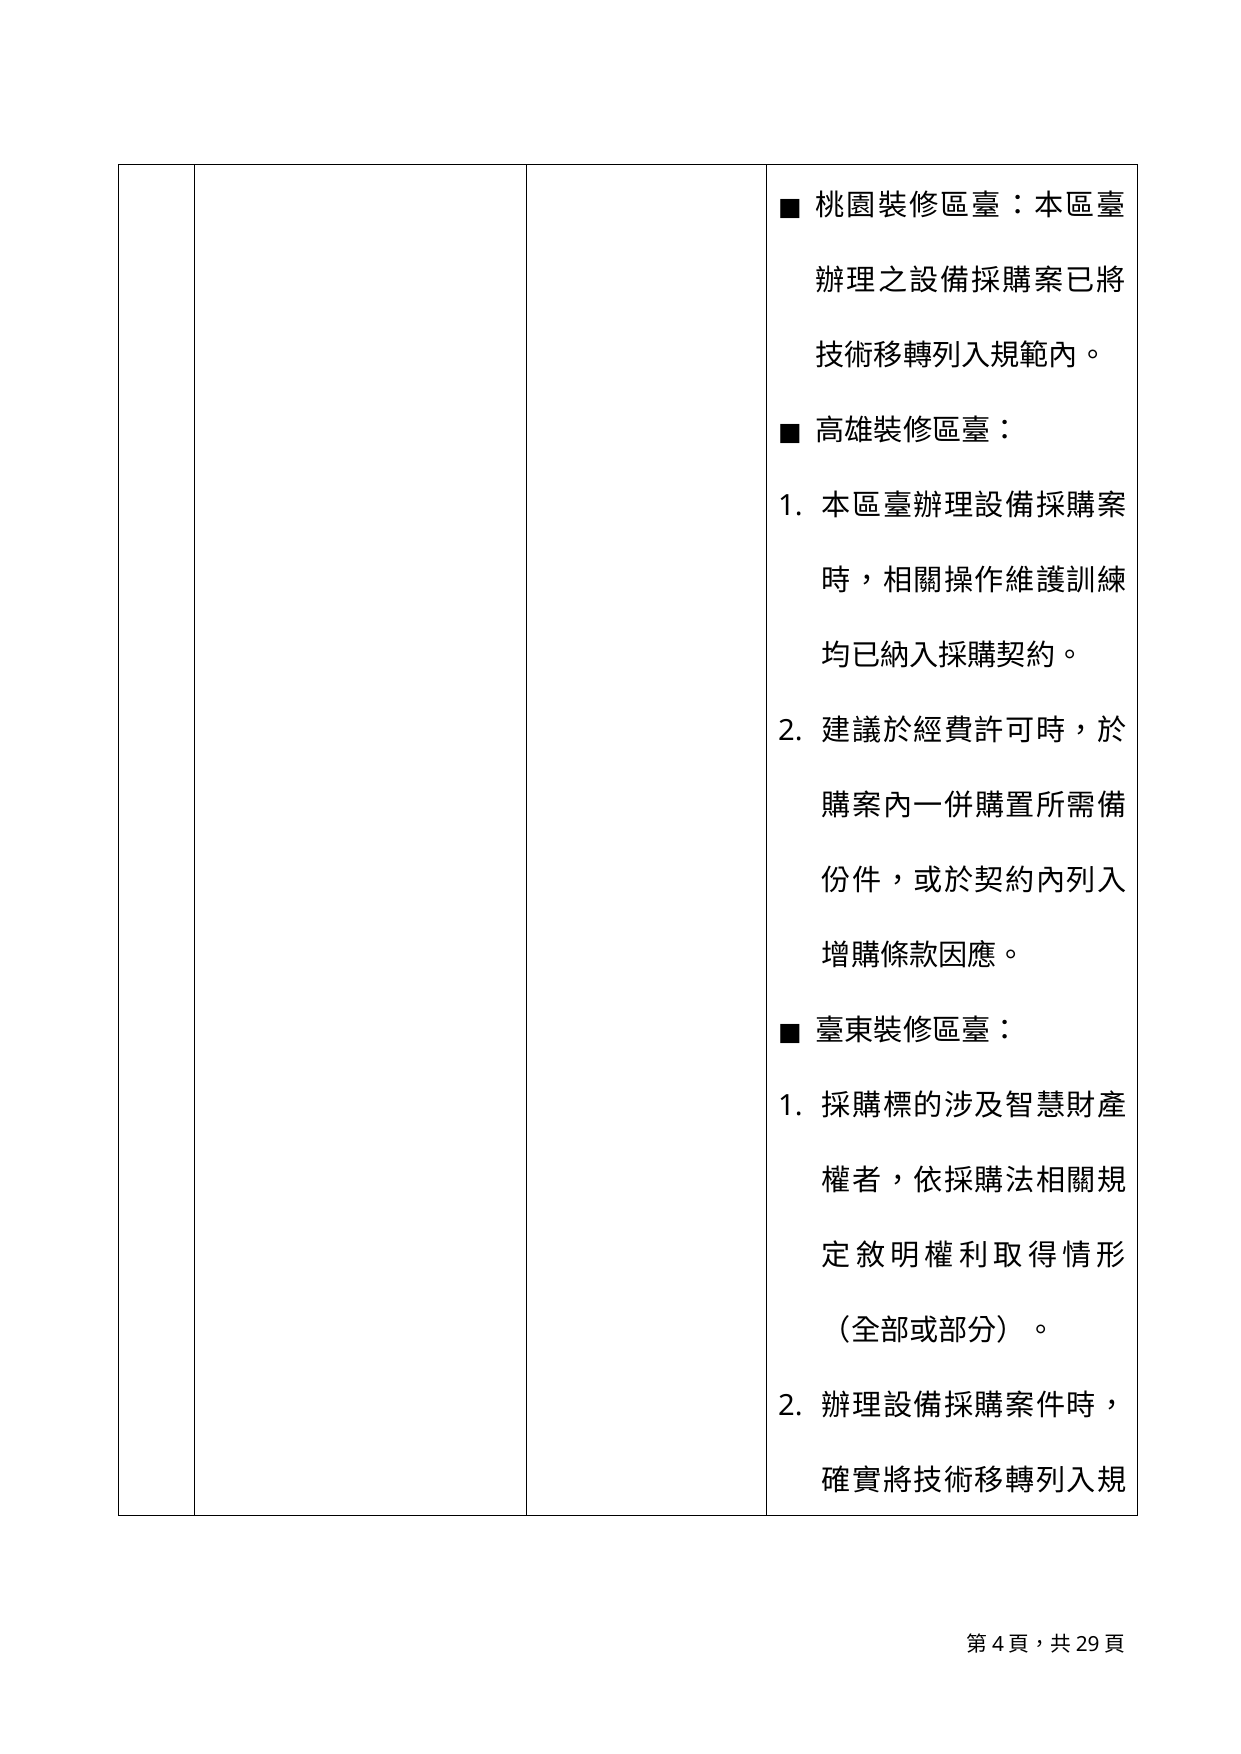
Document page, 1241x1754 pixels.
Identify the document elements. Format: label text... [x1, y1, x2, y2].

table_cell [119, 165, 194, 1515]
table_cell [195, 165, 526, 1515]
table_cell 資訊管理中心、航電技術室、供應室、臺北裝修區臺等單位均遵照辦理。 秘書室：本室辦理相關採購案件，將依購案特性將技術轉移或教育訓練納入規範辦理。 桃園裝修區臺：本區臺辦理之設備採購案已將技術移轉列入規範內。 高雄裝修區臺： 本區臺辦理設備採購案時，相關操作維護訓練均已納入採購契約。 建議於經費許可時，於購案內一併購置所需備份件，或於契約內列入增購條款因應。 臺東裝修區臺： 採購標的涉及智慧財產權者，依採購法相關規定敘明權利取得情形（全部或部分）。 辦理設備採購案件時，確實將技術移轉列入規範登錄。 [767, 165, 1137, 1515]
table_cell [527, 165, 766, 1515]
